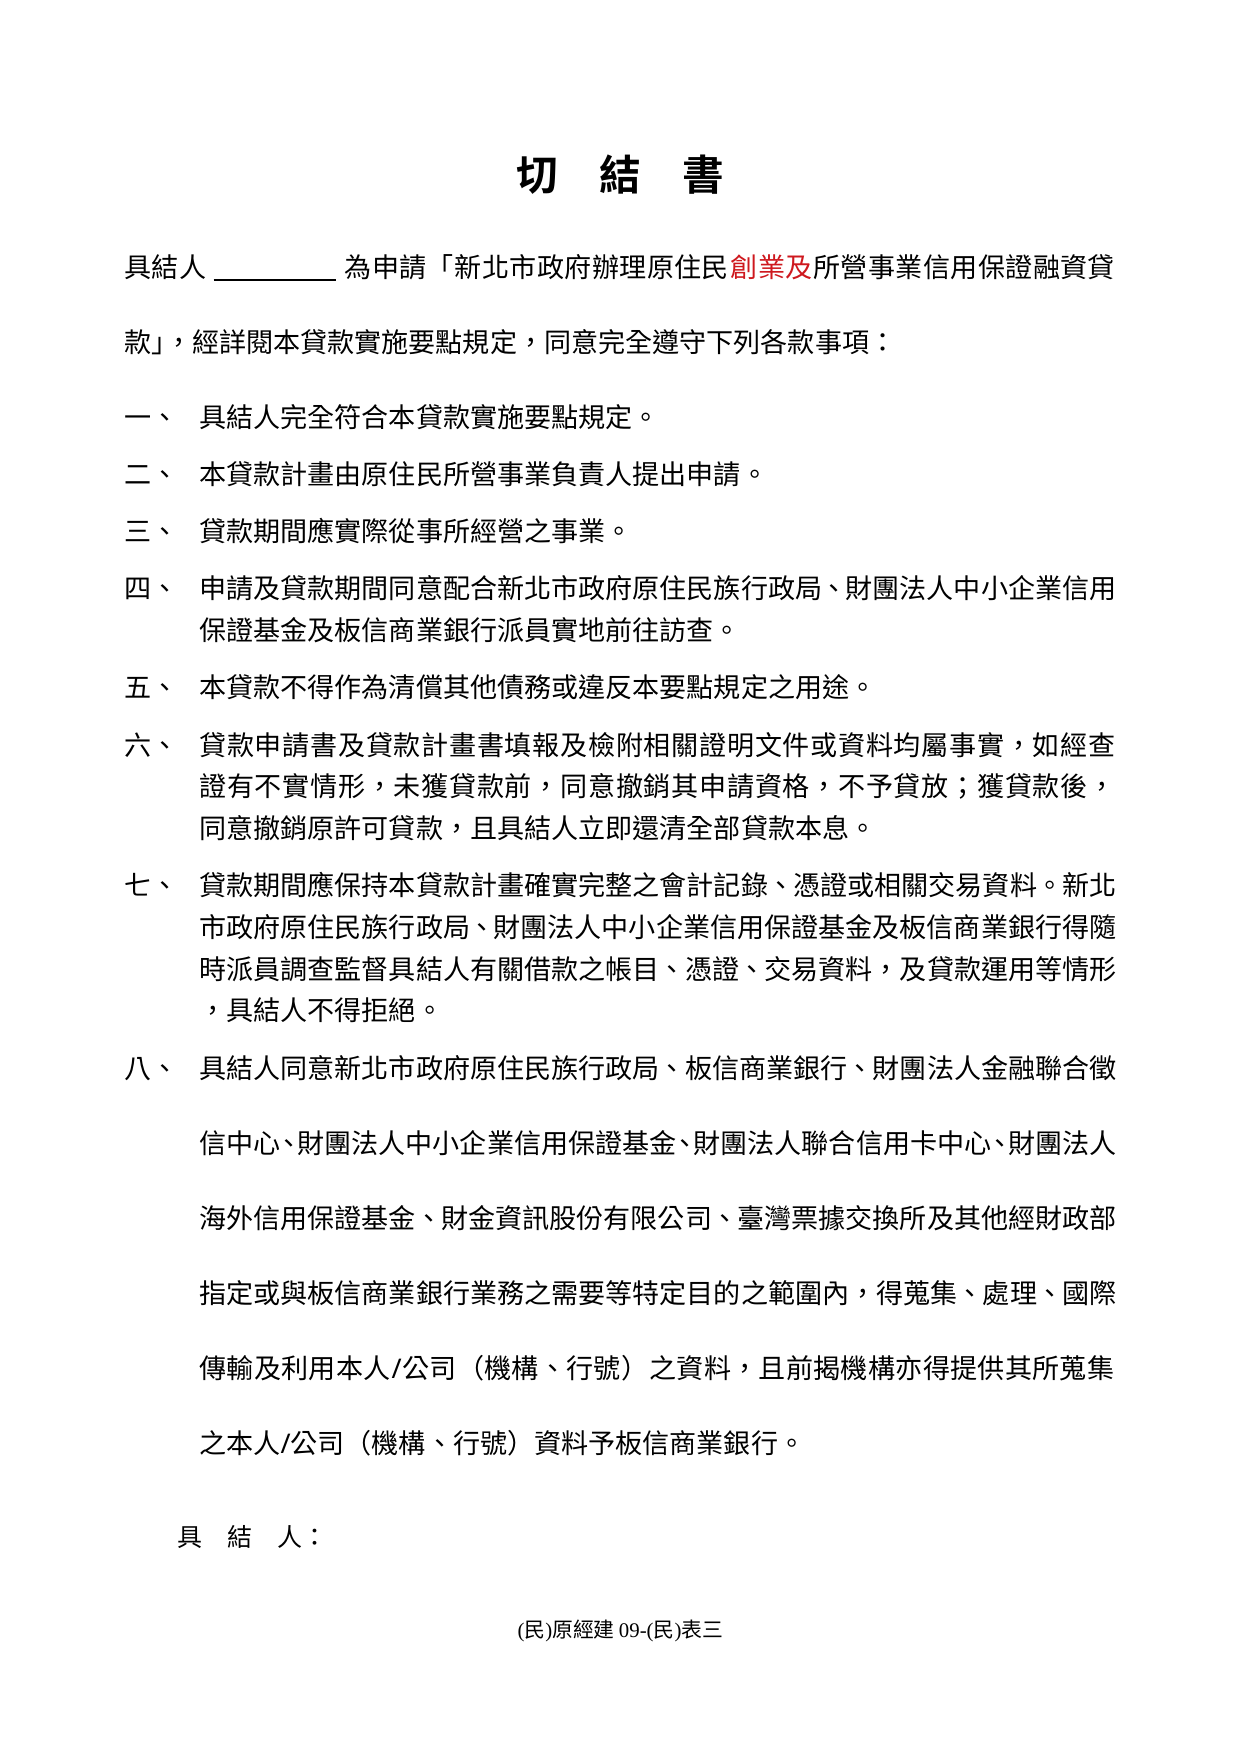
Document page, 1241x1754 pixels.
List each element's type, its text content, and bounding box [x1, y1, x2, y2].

text 切 結 書 [124, 134, 1116, 209]
text 具結人 為申請「新北市政府辦理原住民創業及所營事業信用保證融資貸款」，經詳閱本貸款實施要點規定，同意完全遵守下列各款事項： [124, 228, 1116, 378]
list 貸款期間應保持本貸款計畫確實完整之會計記錄、憑證或相關交易資料。新北市政府原住民族行政局、財團法人中小企業信用保證基金及板信商業銀行得隨時派員調查監督具結人有關借款之帳目、憑證、交易資料，及貸款運用等情形，具結人不得拒絕。 [124, 862, 1116, 1029]
list 具結人同意新北市政府原住民族行政局、板信商業銀行、財團法人金融聯合徵信中心、財團法人中小企業信用保證基金、財團法人聯合信用卡中心、財團法人海外信用保證基金、財金資訊股份有限公司、臺灣票據交換所及其他經財政部指定或與板信商業銀行業務之需要等特定目的之範圍內，得蒐集、處理、國際傳輸及利用本人/公司（機構、行號）之資料，且前揭機構亦得提供其所蒐集之本人/公司（機構、行號）資料予板信商業銀行。 [124, 1029, 1116, 1479]
list 具結人完全符合本貸款實施要點規定。 [124, 394, 1116, 435]
text 具 結 人： [177, 1517, 1116, 1554]
list 貸款期間應實際從事所經營之事業。 [124, 508, 1116, 550]
list 本貸款不得作為清償其他債務或違反本要點規定之用途。 [124, 664, 1116, 706]
list 本貸款計畫由原住民所營事業負責人提出申請。 [124, 451, 1116, 493]
list 貸款申請書及貸款計畫書填報及檢附相關證明文件或資料均屬事實，如經查證有不實情形，未獲貸款前，同意撤銷其申請資格，不予貸放；獲貸款後，同意撤銷原許可貸款，且具結人立即還清全部貸款本息。 [124, 722, 1116, 847]
list 申請及貸款期間同意配合新北市政府原住民族行政局、財團法人中小企業信用保證基金及板信商業銀行派員實地前往訪查。 [124, 566, 1116, 649]
